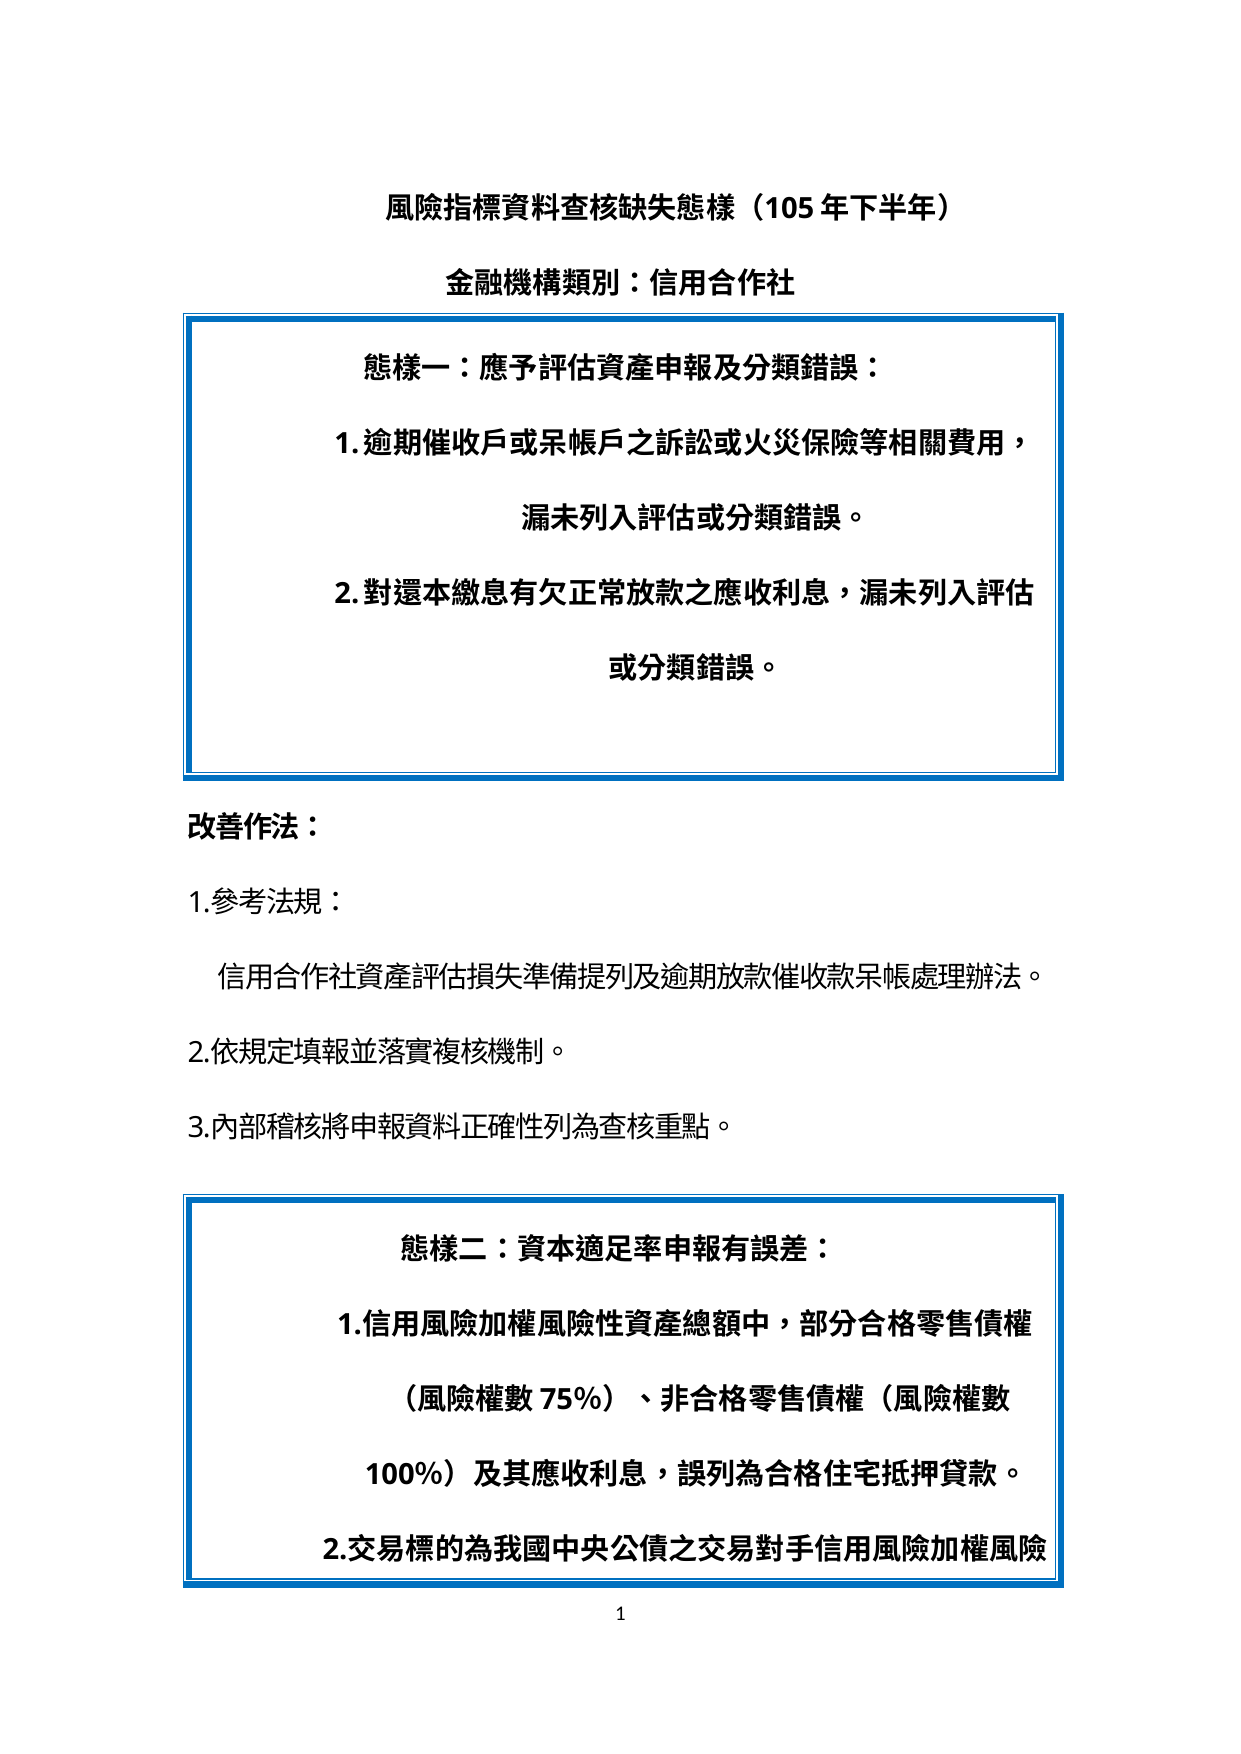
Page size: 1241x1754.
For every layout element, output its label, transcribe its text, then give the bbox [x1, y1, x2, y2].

text 金融機構類別：信用合作社 [187, 237, 1053, 312]
table_header 態樣二：資本適足率申報有誤差： 1.信用風險加權風險性資產總額中，部分合格零售債權（風險權數75％）、非合格零售債權（風險權數100％）及其應收利息，誤列為合格住宅抵押貸款。 2.交易標的為我國中央公債之交易對手信用風險加權風險 [192, 1203, 1055, 1578]
text 1.參考法規： [187, 856, 1053, 931]
text 信用合作社資產評估損失準備提列及逾期放款催收款呆帳處理辦法。 [217, 931, 1053, 1006]
table_header 態樣一：應予評估資產申報及分類錯誤： 逾期催收戶或呆帳戶之訴訟或火災保險等相關費用，漏未列入評估或分類錯誤。 對還本繳息有欠正常放款之應收利息，漏未列入評估或分類錯誤。 [192, 322, 1055, 772]
text 3.內部稽核將申報資料正確性列為查核重點。 [187, 1081, 1053, 1156]
text 風險指標資料查核缺失態樣（105年下半年） [305, 162, 1053, 237]
text 2.依規定填報並落實複核機制。 [187, 1006, 1053, 1081]
text 改善作法： [187, 781, 1053, 856]
